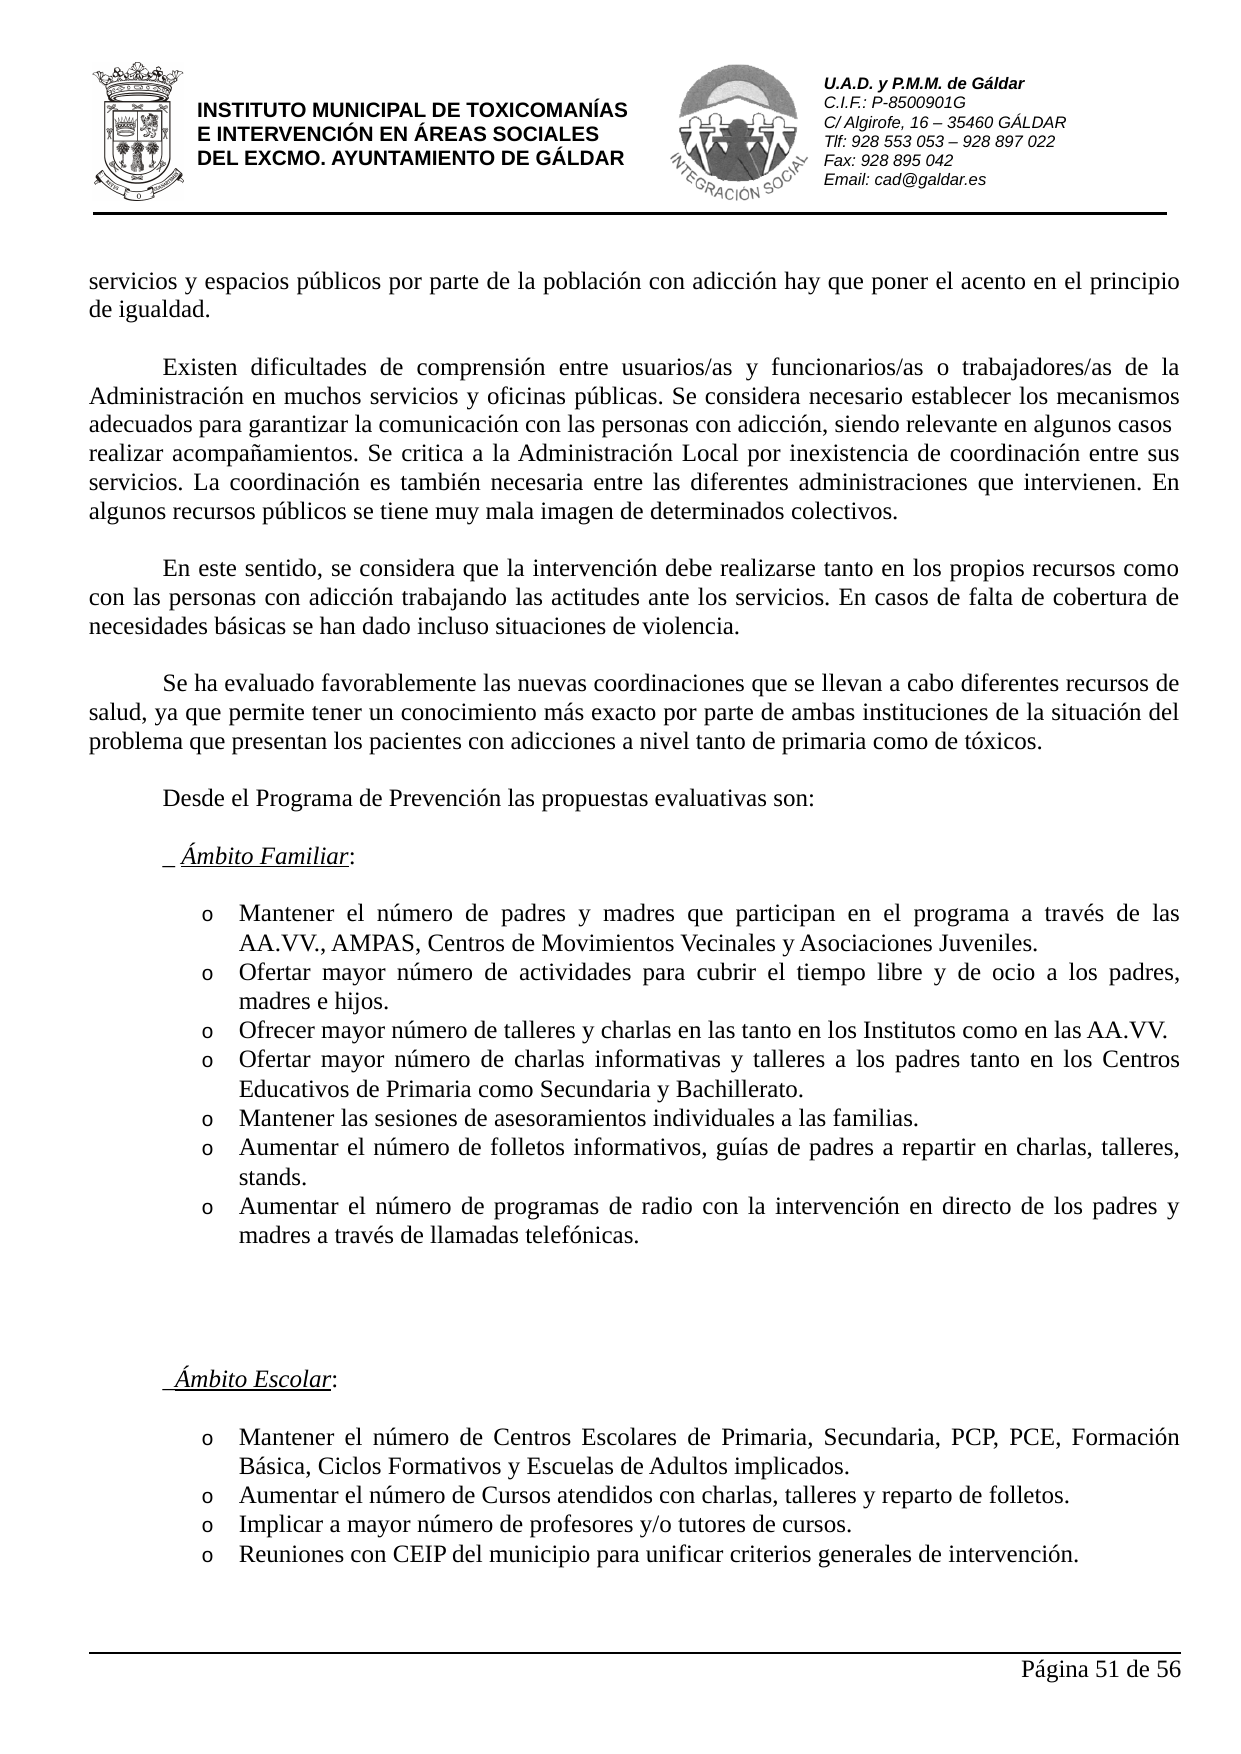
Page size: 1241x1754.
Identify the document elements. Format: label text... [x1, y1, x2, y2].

list Ofertar mayor número de charlas informativas y talleres a los padres tanto en los Centros Educativos de Primaria como Secundaria y Bachillerato. [201, 1044, 1181, 1103]
list Mantener el número de Centros Escolares de Primaria, Secundaria, PCP, PCE, Formación Básica, Ciclos Formativos y Escuelas de Adultos implicados. [201, 1422, 1181, 1480]
text Desde el Programa de Prevención las propuestas evaluativas son: [88, 783, 1181, 812]
text servicios y espacios públicos por parte de la población con adicción hay que poner el acento en el principio de igualdad. [88, 266, 1181, 323]
list Aumentar el número de folletos informativos, guías de padres a repartir en charlas, talleres, stands. [201, 1132, 1181, 1191]
text _Ámbito Escolar: [88, 1364, 1181, 1393]
text En este sentido, se considera que la intervención debe realizarse tanto en los propios recursos como con las personas con adicción trabajando las actitudes ante los servicios. En casos de falta de cobertura de necesidades básicas se han dado incluso situaciones de violencia. [88, 553, 1181, 639]
text realizar acompañamientos. Se critica a la Administración Local por inexistencia de coordinación entre sus servicios. La coordinación es también necesaria entre las diferentes administraciones que intervienen. En algunos recursos públicos se tiene muy mala imagen de determinados colectivos. [88, 438, 1181, 524]
list Mantener el número de padres y madres que participan en el programa a través de las AA.VV., AMPAS, Centros de Movimientos Vecinales y Asociaciones Juveniles. [201, 898, 1181, 957]
list Ofrecer mayor número de talleres y charlas en las tanto en los Institutos como en las AA.VV. [201, 1015, 1181, 1044]
text Existen dificultades de comprensión entre usuarios/as y funcionarios/as o trabajadores/as de la Administración en muchos servicios y oficinas públicas. Se considera necesario establecer los mecanismos adecuados para garantizar la comunicación con las personas con adicción, siendo relevante en algunos casos [88, 352, 1181, 438]
list Aumentar el número de programas de radio con la intervención en directo de los padres y madres a través de llamadas telefónicas. [201, 1191, 1181, 1249]
list Mantener las sesiones de asesoramientos individuales a las familias. [201, 1103, 1181, 1132]
list Aumentar el número de Cursos atendidos con charlas, talleres y reparto de folletos. [201, 1480, 1181, 1509]
text _ Ámbito Familiar: [88, 841, 1181, 869]
list Implicar a mayor número de profesores y/o tutores de cursos. [201, 1509, 1181, 1539]
list Ofertar mayor número de actividades para cubrir el tiempo libre y de ocio a los padres, madres e hijos. [201, 957, 1181, 1015]
picture [92, 62, 184, 201]
list Reuniones con CEIP del municipio para unificar criterios generales de intervención. [201, 1539, 1181, 1569]
text Se ha evaluado favorablemente las nuevas coordinaciones que se llevan a cabo diferentes recursos de salud, ya que permite tener un conocimiento más exacto por parte de ambas instituciones de la situación del problema que presentan los pacientes con adicciones a nivel tanto de primaria como de tóxicos. [88, 668, 1181, 754]
